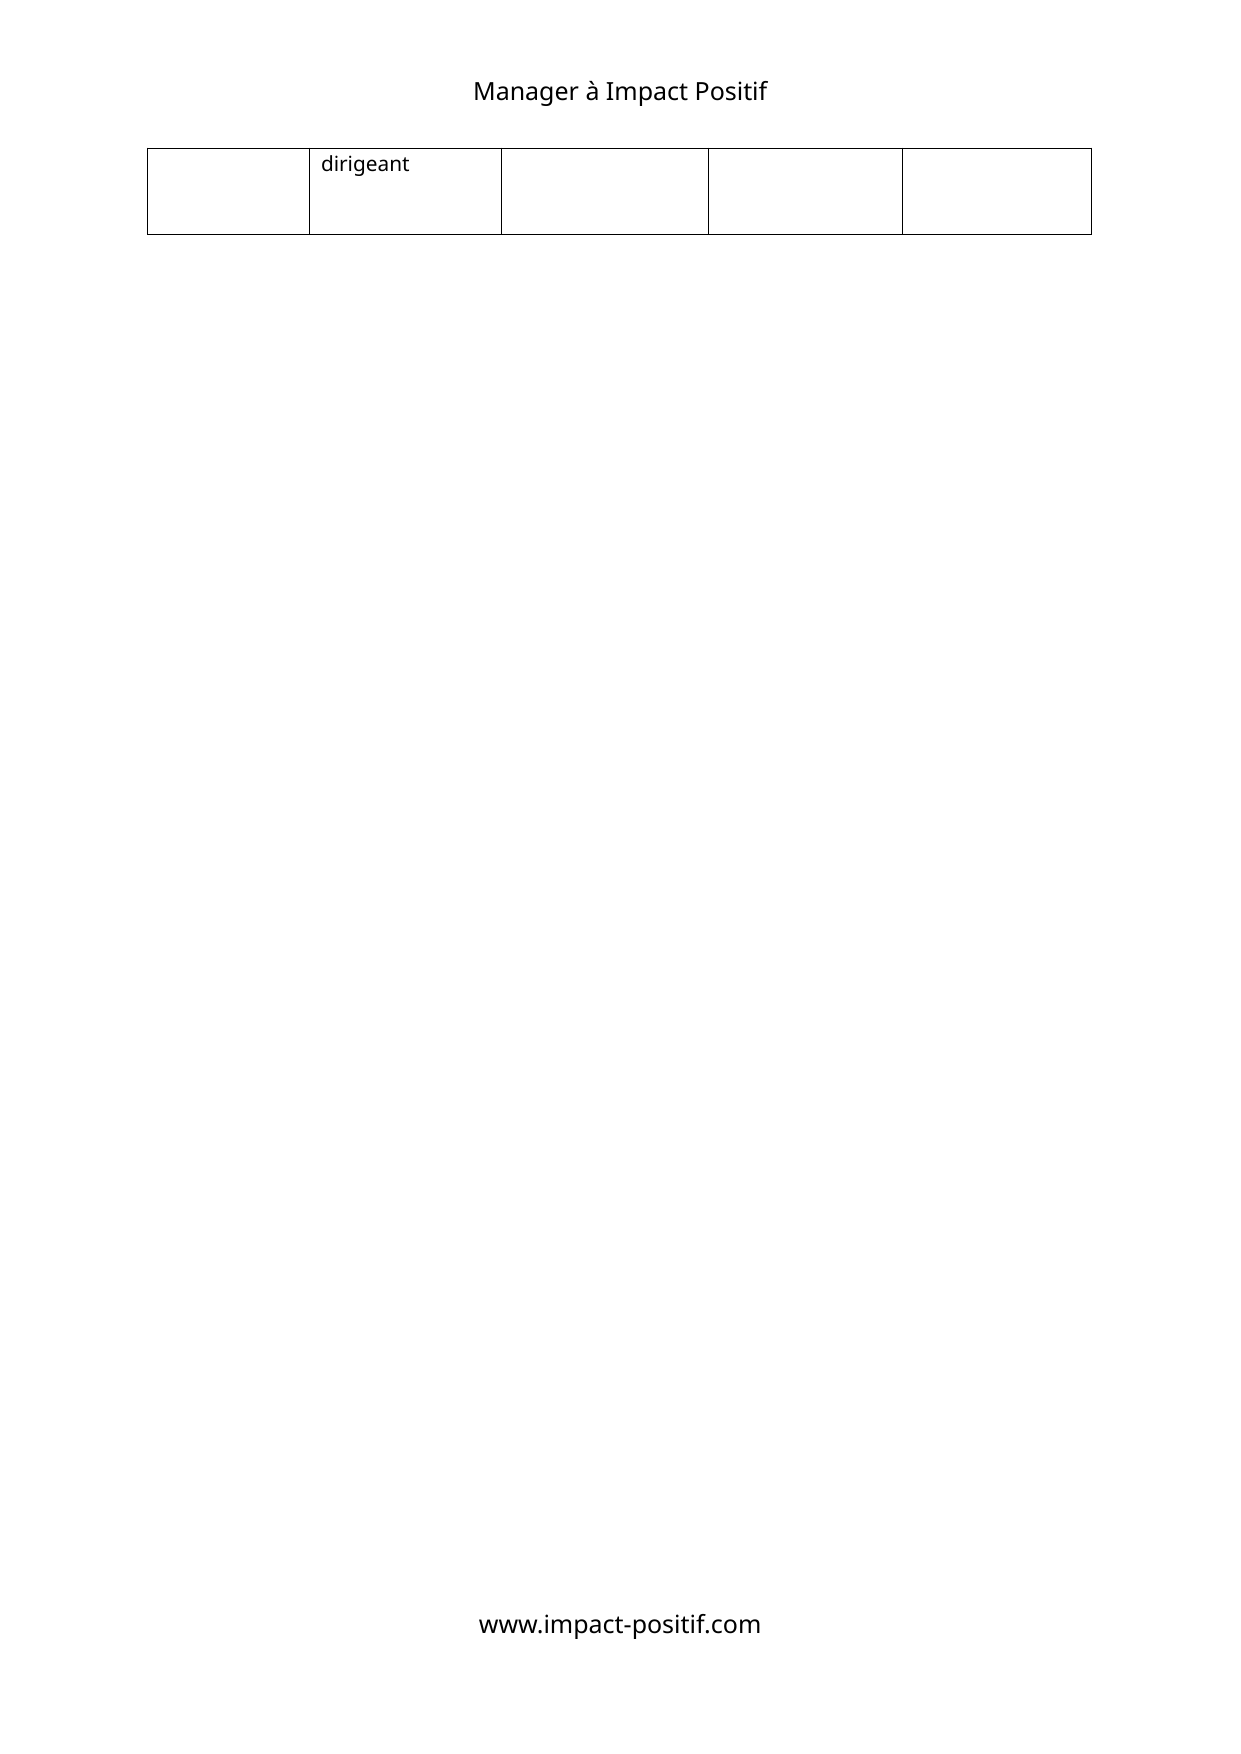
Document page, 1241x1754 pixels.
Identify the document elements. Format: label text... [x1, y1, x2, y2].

table_cell dirigeant [310, 149, 501, 234]
table_cell [709, 149, 902, 234]
table_cell [903, 149, 1091, 234]
table_cell [502, 149, 708, 234]
table_cell [148, 149, 309, 234]
